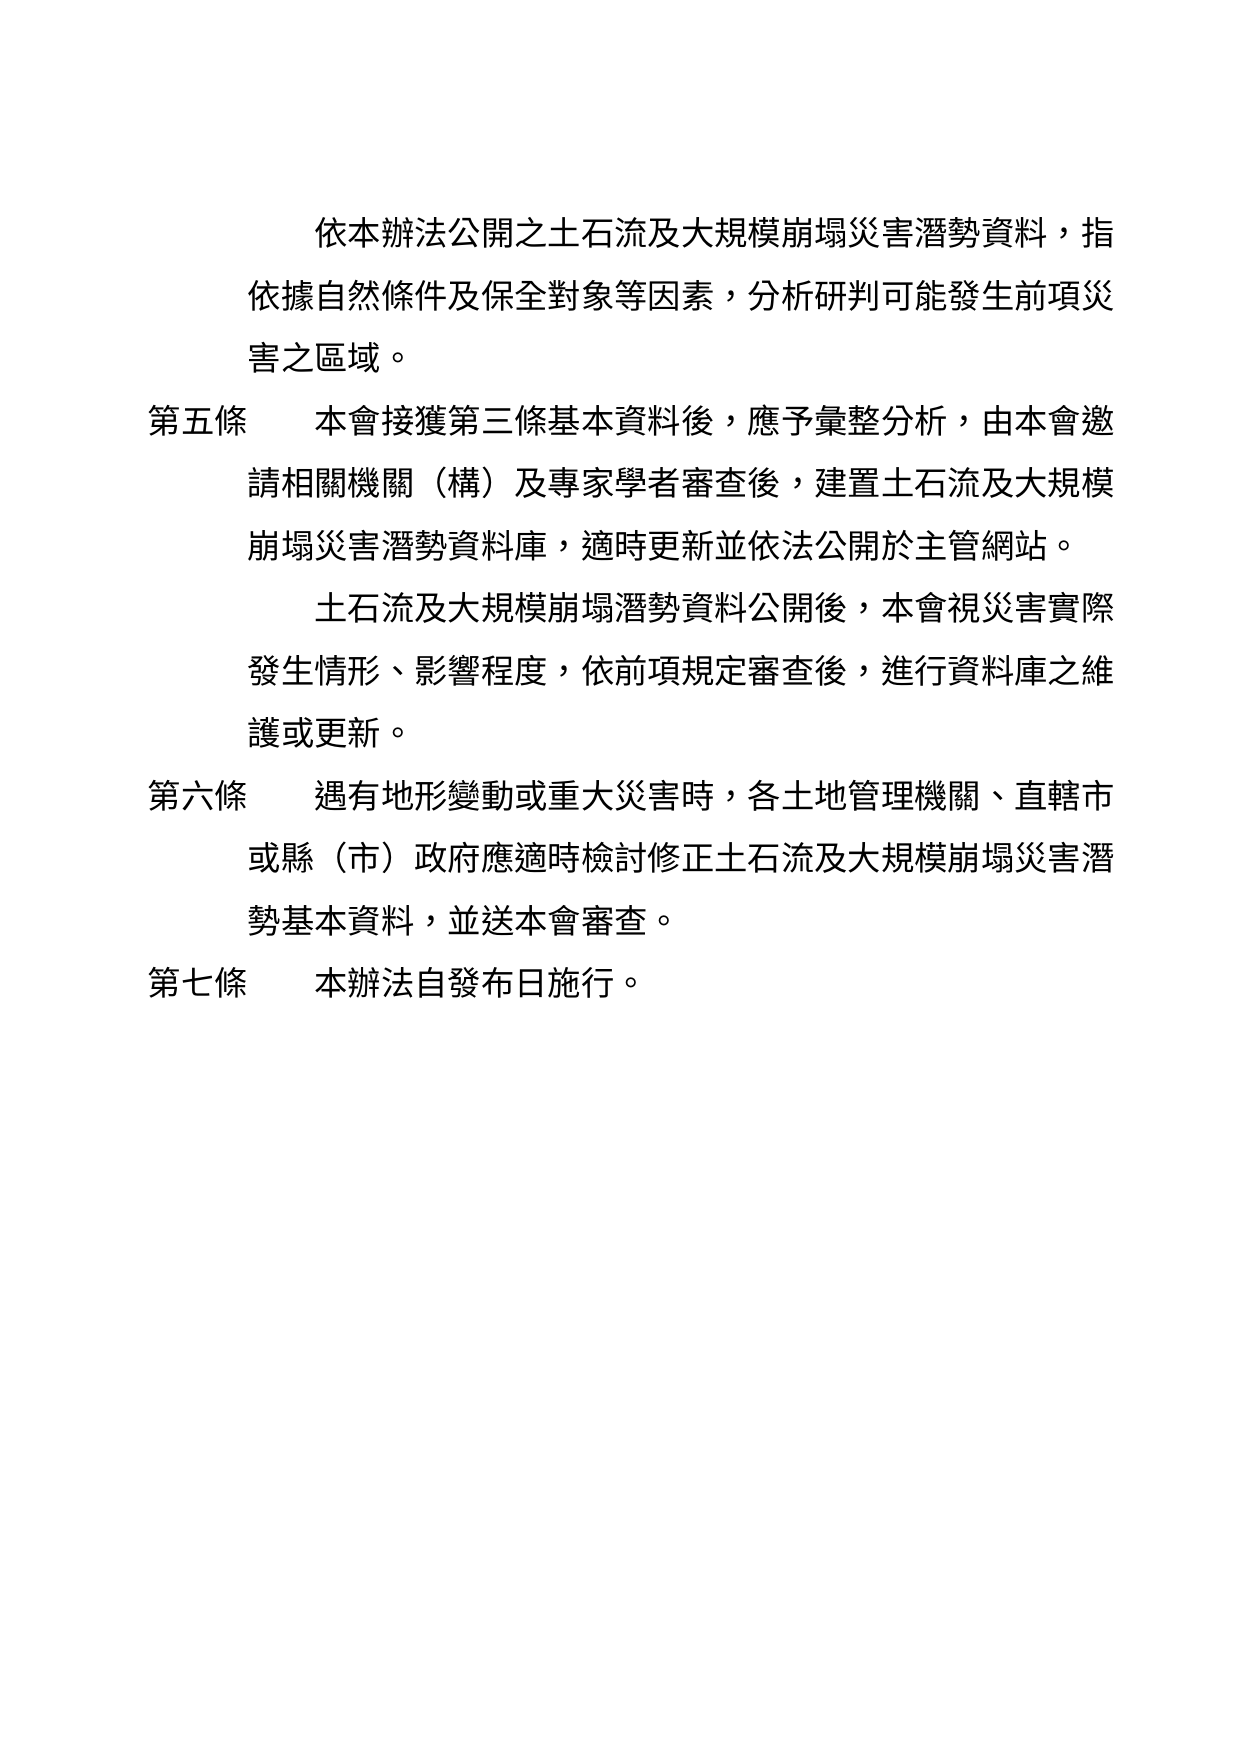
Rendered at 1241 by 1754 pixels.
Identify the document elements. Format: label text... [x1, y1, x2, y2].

text 土石流及大規模崩塌潛勢資料公開後，本會視災害實際發生情形、影響程度，依前項規定審查後，進行資料庫之維護或更新。 [148, 564, 1122, 752]
text 第七條 本辦法自發布日施行。 [148, 939, 1122, 1002]
text 第六條 遇有地形變動或重大災害時，各土地管理機關、直轄市或縣（市）政府應適時檢討修正土石流及大規模崩塌災害潛勢基本資料，並送本會審查。 [148, 752, 1122, 939]
text 第五條 本會接獲第三條基本資料後，應予彙整分析，由本會邀請相關機關（構）及專家學者審查後，建置土石流及大規模崩塌災害潛勢資料庫，適時更新並依法公開於主管網站。 [148, 377, 1122, 564]
text 依本辦法公開之土石流及大規模崩塌災害潛勢資料，指依據自然條件及保全對象等因素，分析研判可能發生前項災害之區域。 [148, 189, 1122, 377]
